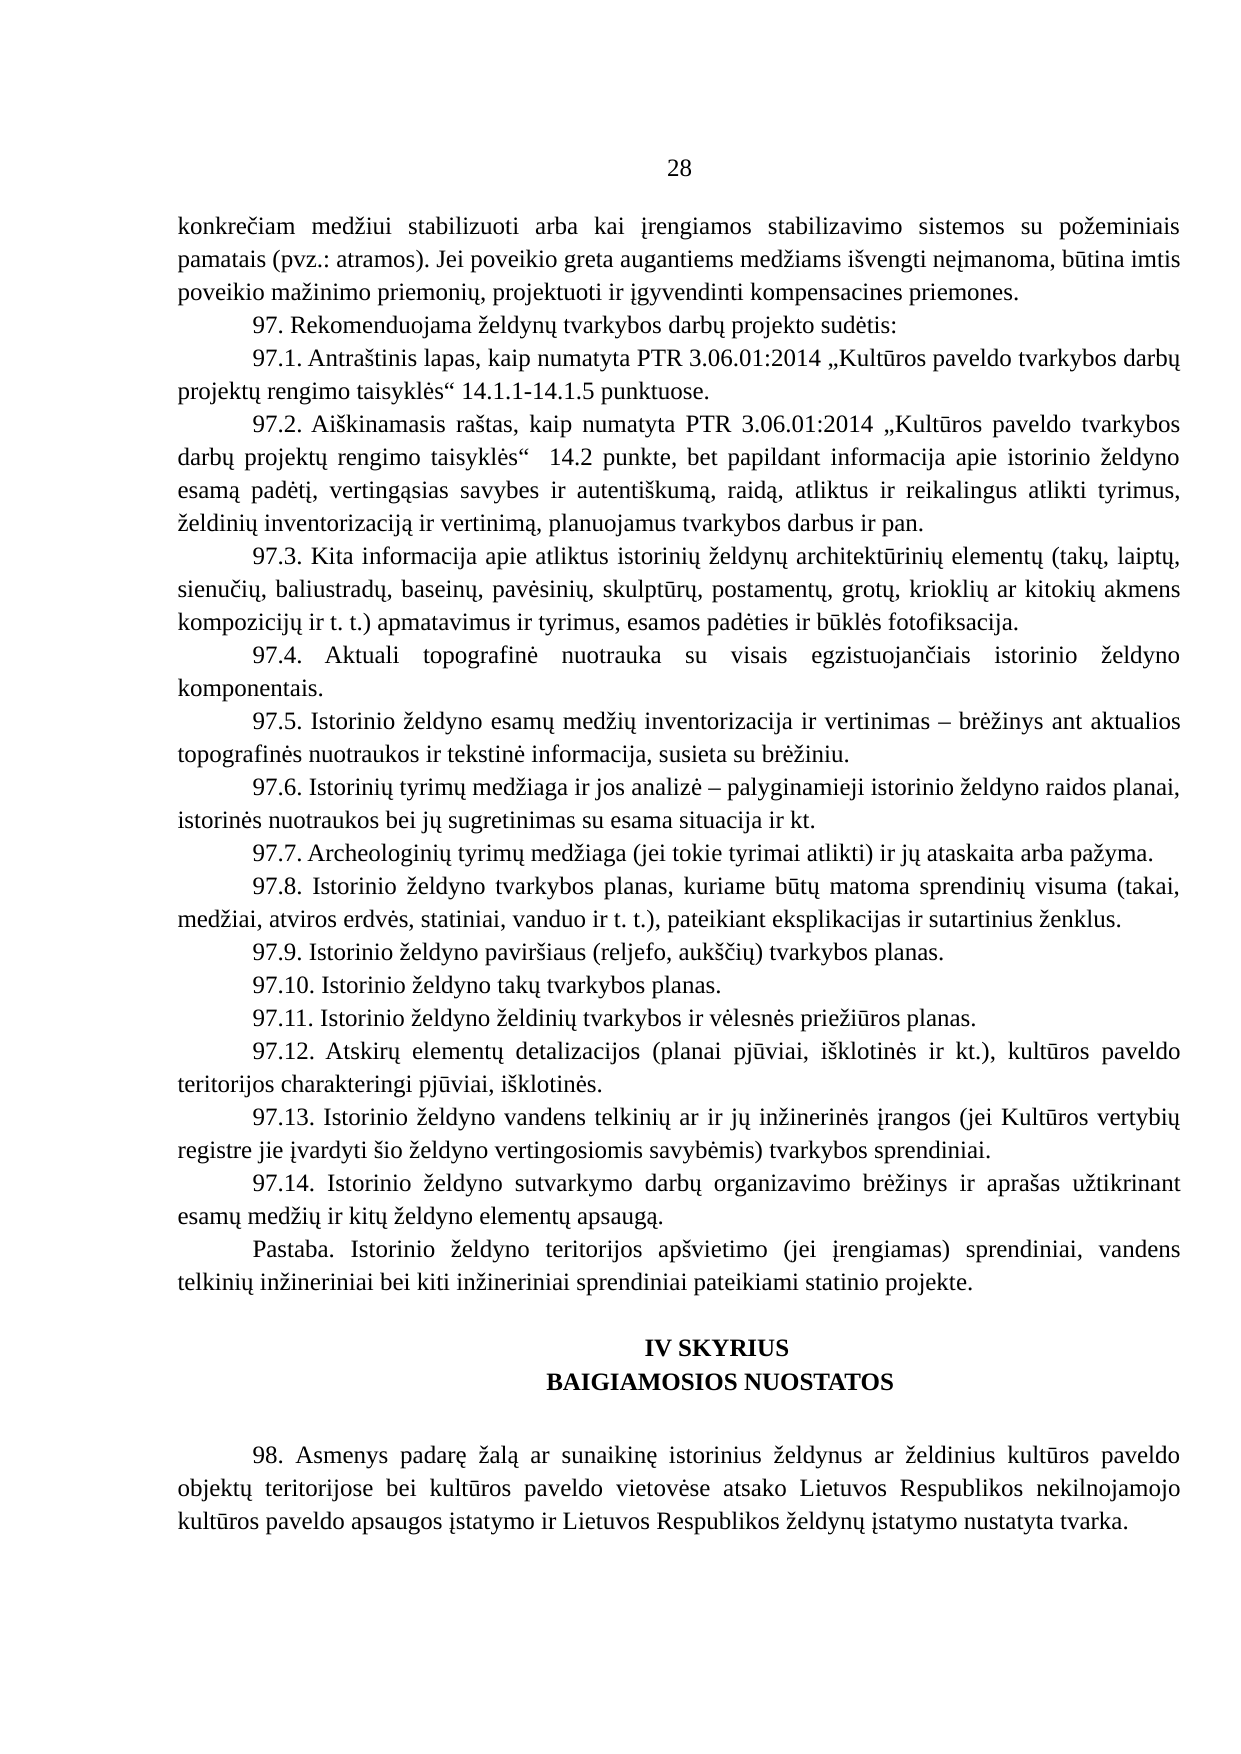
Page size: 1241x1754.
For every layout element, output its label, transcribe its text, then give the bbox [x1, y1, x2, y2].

text 97.7. Archeologinių tyrimų medžiaga (jei tokie tyrimai atlikti) ir jų ataskaita arba pažyma. [177, 838, 1181, 867]
text 97.6. Istorinių tyrimų medžiaga ir jos analizė – palyginamieji istorinio želdyno raidos planai, istorinės nuotraukos bei jų sugretinimas su esama situacija ir kt. [177, 772, 1181, 834]
text 97.10. Istorinio želdyno takų tvarkybos planas. [177, 970, 1181, 999]
text 97.3. Kita informacija apie atliktus istorinių želdynų architektūrinių elementų (takų, laiptų, sienučių, baliustradų, baseinų, pavėsinių, skulptūrų, postamentų, grotų, krioklių ar kitokių akmens kompozicijų ir t. t.) apmatavimus ir tyrimus, esamos padėties ir būklės fotofiksacija. [177, 541, 1181, 636]
text 97.14. Istorinio želdyno sutvarkymo darbų organizavimo brėžinys ir aprašas užtikrinant esamų medžių ir kitų želdyno elementų apsaugą. [177, 1168, 1181, 1230]
text 97.8. Istorinio želdyno tvarkybos planas, kuriame būtų matoma sprendinių visuma (takai, medžiai, atviros erdvės, statiniai, vanduo ir t. t.), pateikiant eksplikacijas ir sutartinius ženklus. [177, 871, 1181, 933]
text IV SKYRIUS [177, 1333, 1181, 1362]
text BAIGIAMOSIOS NUOSTATOS [177, 1367, 1181, 1395]
text 97.11. Istorinio želdyno želdinių tvarkybos ir vėlesnės priežiūros planas. [177, 1003, 1181, 1032]
text 97.12. Atskirų elementų detalizacijos (planai pjūviai, išklotinės ir kt.), kultūros paveldo teritorijos charakteringi pjūviai, išklotinės. [177, 1036, 1181, 1098]
text 97.9. Istorinio želdyno paviršiaus (reljefo, aukščių) tvarkybos planas. [177, 937, 1181, 966]
text 98. Asmenys padarę žalą ar sunaikinę istorinius želdynus ar želdinius kultūros paveldo objektų teritorijose bei kultūros paveldo vietovėse atsako Lietuvos Respublikos nekilnojamojo kultūros paveldo apsaugos įstatymo ir Lietuvos Respublikos želdynų įstatymo nustatyta tvarka. [177, 1440, 1181, 1535]
text Pastaba. Istorinio želdyno teritorijos apšvietimo (jei įrengiamas) sprendiniai, vandens telkinių inžineriniai bei kiti inžineriniai sprendiniai pateikiami statinio projekte. [177, 1234, 1181, 1296]
text 97.5. Istorinio želdyno esamų medžių inventorizacija ir vertinimas – brėžinys ant aktualios topografinės nuotraukos ir tekstinė informacija, susieta su brėžiniu. [177, 706, 1181, 768]
text 97.13. Istorinio želdyno vandens telkinių ar ir jų inžinerinės įrangos (jei Kultūros vertybių registre jie įvardyti šio želdyno vertingosiomis savybėmis) tvarkybos sprendiniai. [177, 1102, 1181, 1164]
text konkrečiam medžiui stabilizuoti arba kai įrengiamos stabilizavimo sistemos su požeminiais pamatais (pvz.: atramos). Jei poveikio greta augantiems medžiams išvengti neįmanoma, būtina imtis poveikio mažinimo priemonių, projektuoti ir įgyvendinti kompensacines priemones. [177, 211, 1181, 306]
text 97.2. Aiškinamasis raštas, kaip numatyta PTR 3.06.01:2014 „Kultūros paveldo tvarkybos darbų projektų rengimo taisyklės“ 14.2 punkte, bet papildant informacija apie istorinio želdyno esamą padėtį, vertingąsias savybes ir autentiškumą, raidą, atliktus ir reikalingus atlikti tyrimus, želdinių inventorizaciją ir vertinimą, planuojamus tvarkybos darbus ir pan. [177, 409, 1181, 537]
text 97.4. Aktuali topografinė nuotrauka su visais egzistuojančiais istorinio želdyno komponentais. [177, 640, 1181, 702]
text 97. Rekomenduojama želdynų tvarkybos darbų projekto sudėtis: [177, 310, 1181, 339]
text 97.1. Antraštinis lapas, kaip numatyta PTR 3.06.01:2014 „Kultūros paveldo tvarkybos darbų projektų rengimo taisyklės“ 14.1.1-14.1.5 punktuose. [177, 343, 1181, 405]
